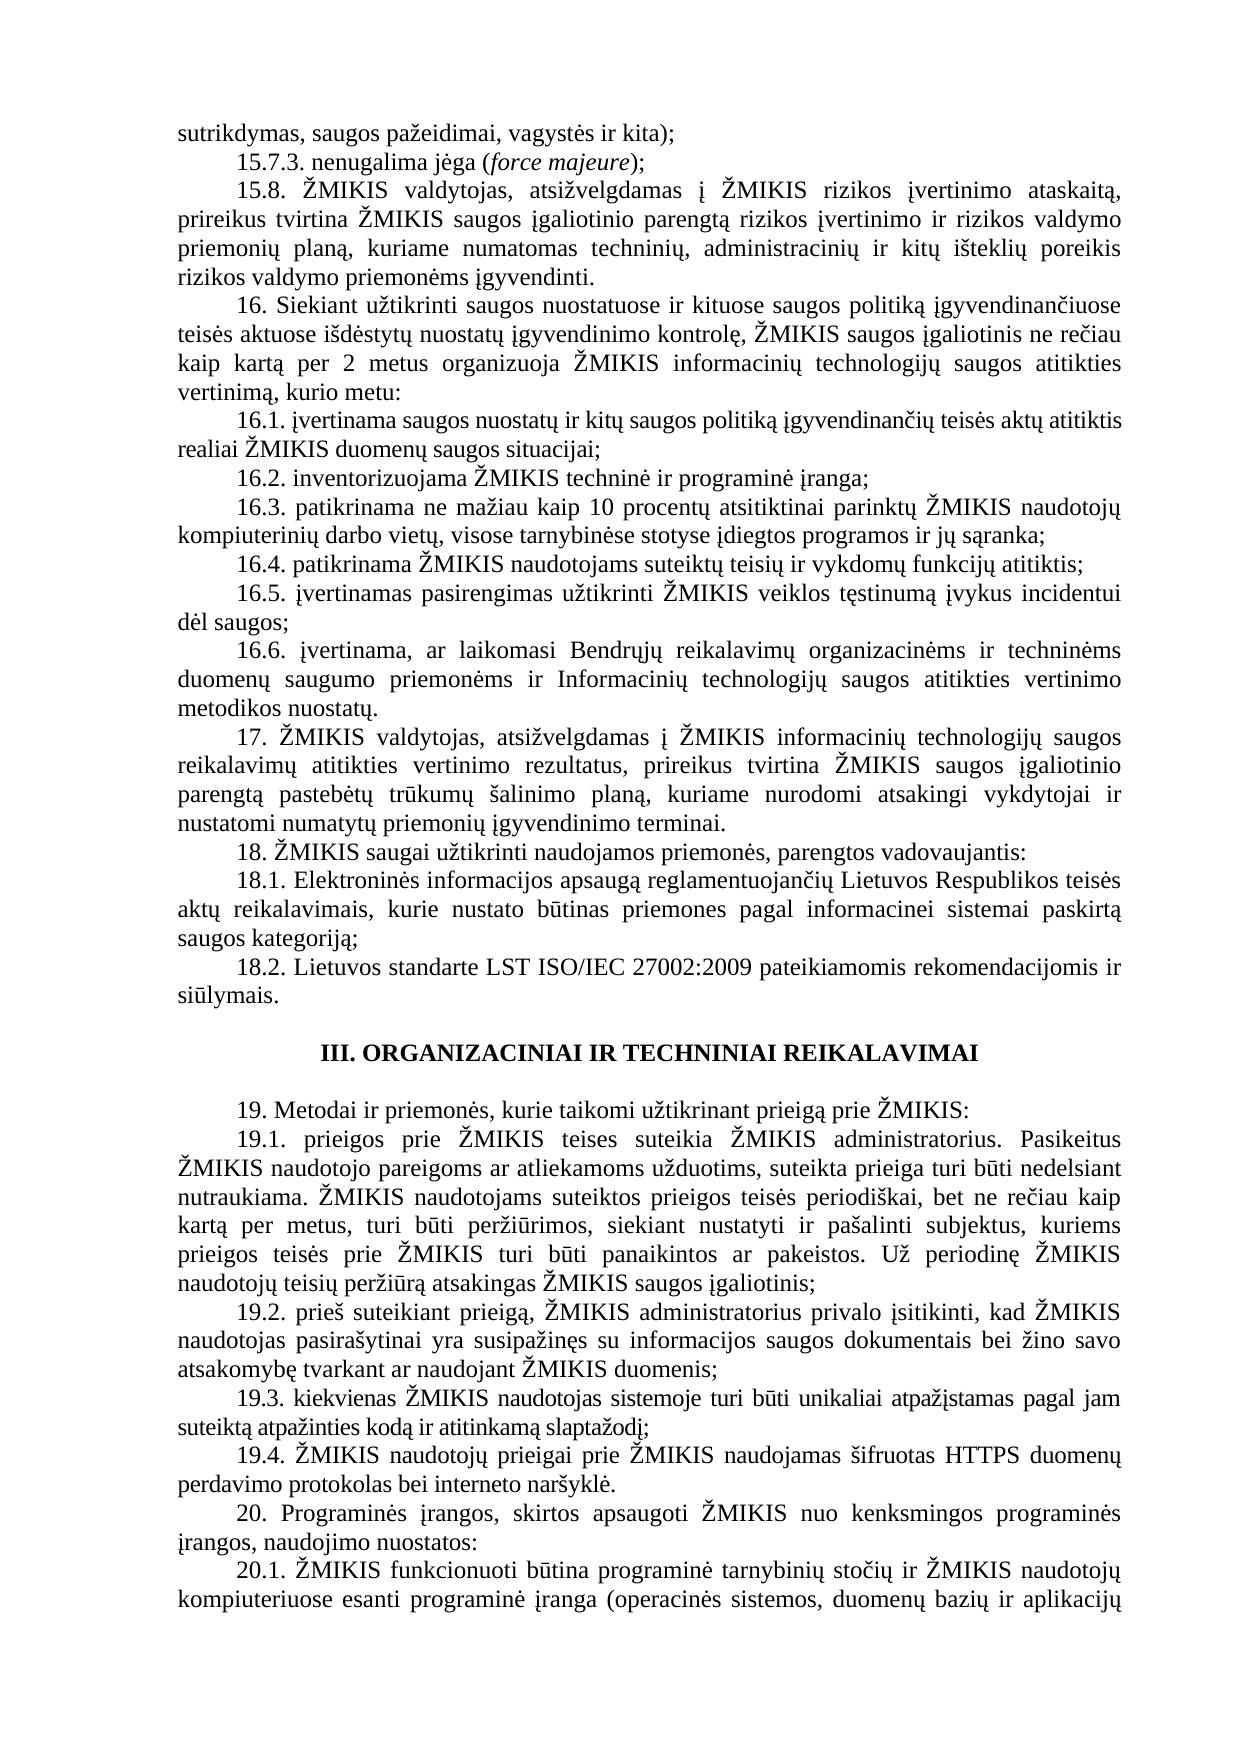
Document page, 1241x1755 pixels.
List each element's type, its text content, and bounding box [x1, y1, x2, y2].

text 16.6. įvertinama, ar laikomasi Bendrųjų reikalavimų organizacinėms ir techninėms duomenų saugumo priemonėms ir Informacinių technologijų saugos atitikties vertinimo metodikos nuostatų. [177, 636, 1122, 722]
text 19.1. prieigos prie ŽMIKIS teises suteikia ŽMIKIS administratorius. Pasikeitus ŽMIKIS naudotojo pareigoms ar atliekamoms užduotims, suteikta prieiga turi būti nedelsiant nutraukiama. ŽMIKIS naudotojams suteiktos prieigos teisės periodiškai, bet ne rečiau kaip kartą per metus, turi būti peržiūrimos, siekiant nustatyti ir pašalinti subjektus, kuriems prieigos teisės prie ŽMIKIS turi būti panaikintos ar pakeistos. Už periodinę ŽMIKIS naudotojų teisių peržiūrą atsakingas ŽMIKIS saugos įgaliotinis; [177, 1124, 1122, 1297]
text 18. ŽMIKIS saugai užtikrinti naudojamos priemonės, parengtos vadovaujantis: [177, 837, 1122, 866]
text 16.5. įvertinamas pasirengimas užtikrinti ŽMIKIS veiklos tęstinumą įvykus incidentui dėl saugos; [177, 578, 1122, 636]
text 16.3. patikrinama ne mažiau kaip 10 procentų atsitiktinai parinktų ŽMIKIS naudotojų kompiuterinių darbo vietų, visose tarnybinėse stotyse įdiegtos programos ir jų sąranka; [177, 492, 1122, 549]
text 15.8. ŽMIKIS valdytojas, atsižvelgdamas į ŽMIKIS rizikos įvertinimo ataskaitą, prireikus tvirtina ŽMIKIS saugos įgaliotinio parengtą rizikos įvertinimo ir rizikos valdymo priemonių planą, kuriame numatomas techninių, administracinių ir kitų išteklių poreikis rizikos valdymo priemonėms įgyvendinti. [177, 176, 1122, 291]
text 19.4. ŽMIKIS naudotojų prieigai prie ŽMIKIS naudojamas šifruotas HTTPS duomenų perdavimo protokolas bei interneto naršyklė. [177, 1441, 1122, 1498]
text 16.1. įvertinama saugos nuostatų ir kitų saugos politiką įgyvendinančių teisės aktų atitiktis realiai ŽMIKIS duomenų saugos situacijai; [177, 406, 1122, 463]
text 18.2. Lietuvos standarte LST ISO/IEC 27002:2009 pateikiamomis rekomendacijomis ir siūlymais. [177, 952, 1122, 1009]
text 18.1. Elektroninės informacijos apsaugą reglamentuojančių Lietuvos Respublikos teisės aktų reikalavimais, kurie nustato būtinas priemones pagal informacinei sistemai paskirtą saugos kategoriją; [177, 866, 1122, 952]
text sutrikdymas, saugos pažeidimai, vagystės ir kita); [177, 118, 1122, 147]
text 19. Metodai ir priemonės, kurie taikomi užtikrinant prieigą prie ŽMIKIS: [177, 1096, 1122, 1124]
text 17. ŽMIKIS valdytojas, atsižvelgdamas į ŽMIKIS informacinių technologijų saugos reikalavimų atitikties vertinimo rezultatus, prireikus tvirtina ŽMIKIS saugos įgaliotinio parengtą pastebėtų trūkumų šalinimo planą, kuriame nurodomi atsakingi vykdytojai ir nustatomi numatytų priemonių įgyvendinimo terminai. [177, 722, 1122, 837]
text 16. Siekiant užtikrinti saugos nuostatuose ir kituose saugos politiką įgyvendinančiuose teisės aktuose išdėstytų nuostatų įgyvendinimo kontrolę, ŽMIKIS saugos įgaliotinis ne rečiau kaip kartą per 2 metus organizuoja ŽMIKIS informacinių technologijų saugos atitikties vertinimą, kurio metu: [177, 291, 1122, 406]
text 16.4. patikrinama ŽMIKIS naudotojams suteiktų teisių ir vykdomų funkcijų atitiktis; [177, 549, 1122, 578]
text III. ORGANIZACINIAI IR TECHNINIAI REIKALAVIMAI [177, 1038, 1122, 1067]
text 19.2. prieš suteikiant prieigą, ŽMIKIS administratorius privalo įsitikinti, kad ŽMIKIS naudotojas pasirašytinai yra susipažinęs su informacijos saugos dokumentais bei žino savo atsakomybę tvarkant ar naudojant ŽMIKIS duomenis; [177, 1297, 1122, 1383]
text 20.1. ŽMIKIS funkcionuoti būtina programinė tarnybinių stočių ir ŽMIKIS naudotojų kompiuteriuose esanti programinė įranga (operacinės sistemos, duomenų bazių ir aplikacijų [177, 1556, 1122, 1613]
text 19.3. kiekvienas ŽMIKIS naudotojas sistemoje turi būti unikaliai atpažįstamas pagal jam suteiktą atpažinties kodą ir atitinkamą slaptažodį; [177, 1383, 1122, 1441]
text 20. Programinės įrangos, skirtos apsaugoti ŽMIKIS nuo kenksmingos programinės įrangos, naudojimo nuostatos: [177, 1498, 1122, 1556]
text 15.7.3. nenugalima jėga (force majeure); [177, 147, 1122, 176]
text 16.2. inventorizuojama ŽMIKIS techninė ir programinė įranga; [177, 463, 1122, 492]
